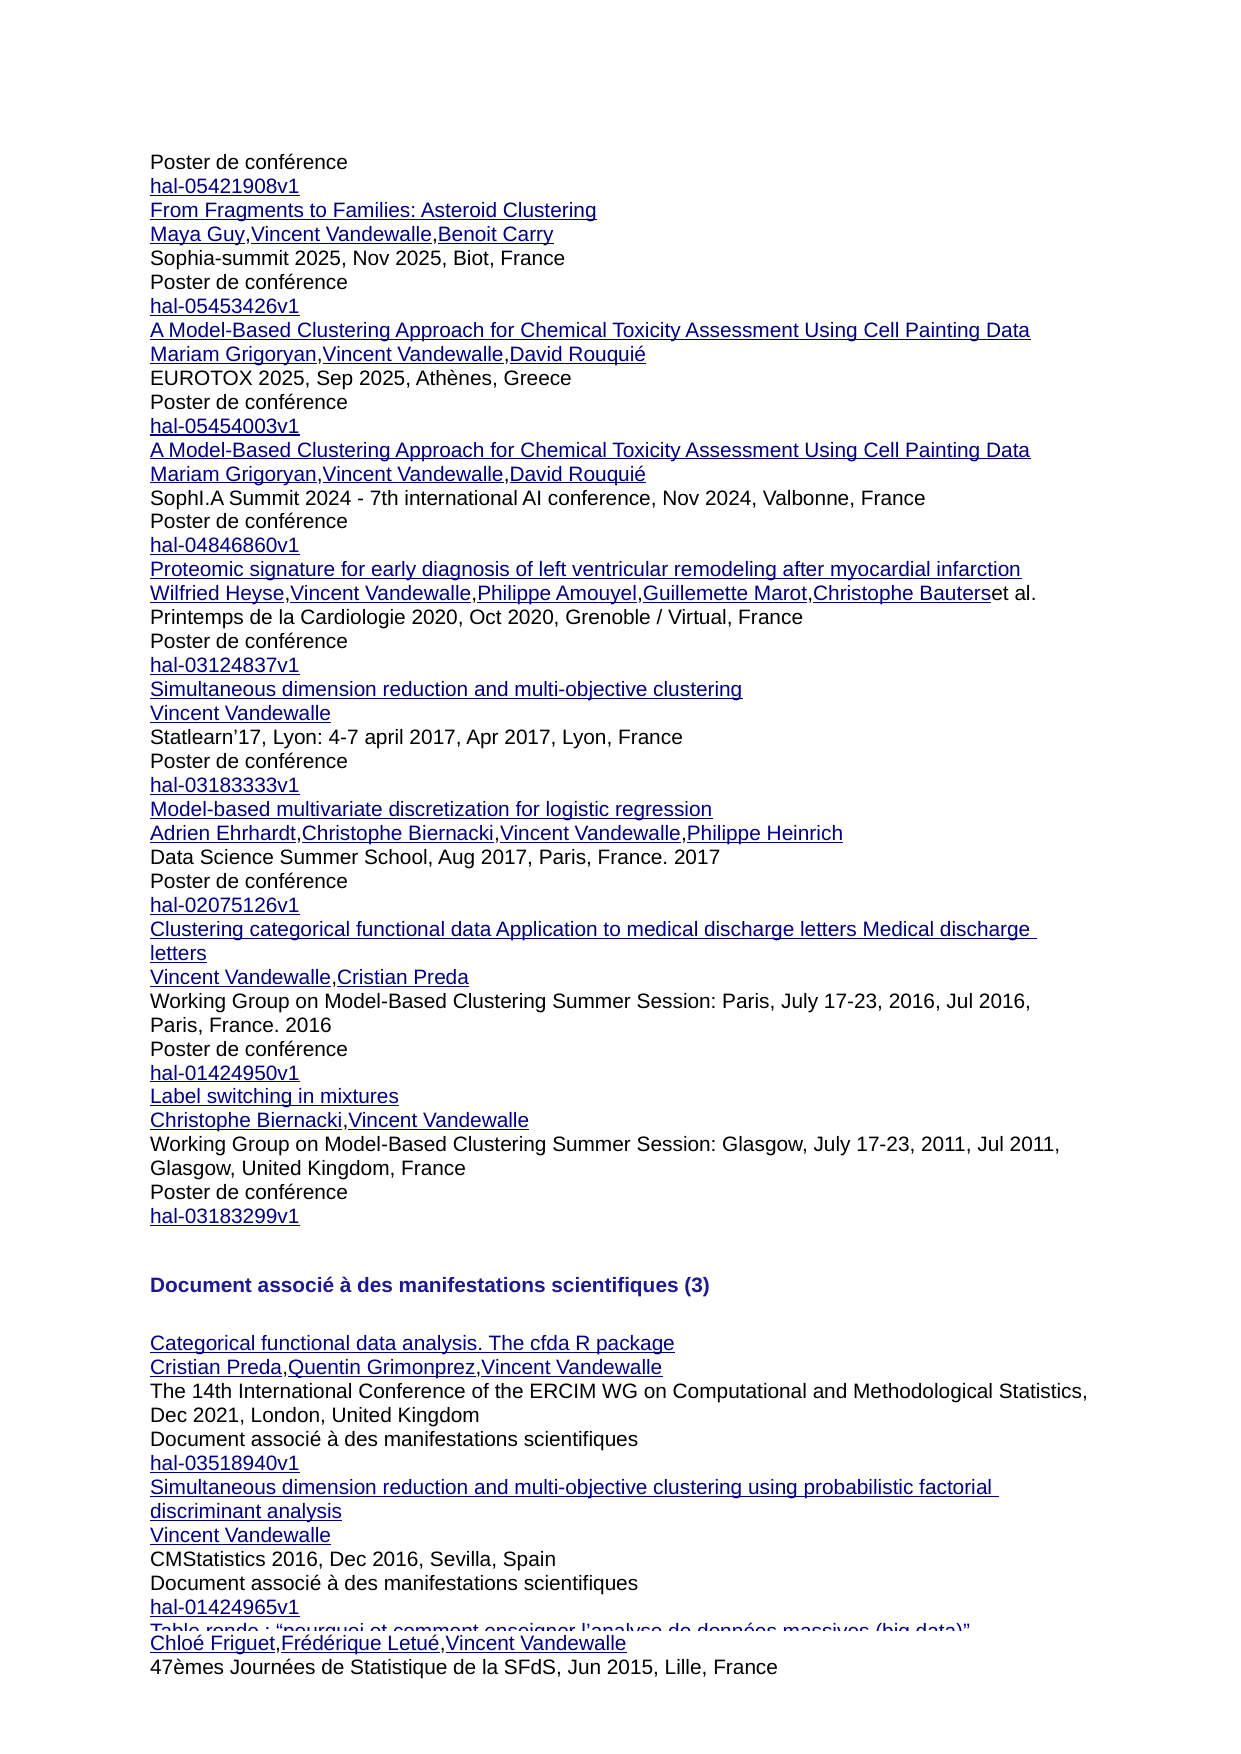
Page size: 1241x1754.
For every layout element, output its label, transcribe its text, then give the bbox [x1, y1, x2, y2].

table_cell From Fragments to Families: Asteroid Clustering Maya Guy,Vincent Vandewalle,Benoit Carry Sophia-summit 2025, Nov 2025, Biot, France Poster de conférence hal-05453426v1 [150, 198, 1090, 318]
table_cell Label switching in mixtures Christophe Biernacki,Vincent Vandewalle Working Group on Model-Based Clustering Summer Session: Glasgow, July 17-23, 2011, Jul 2011, Glasgow, United Kingdom, France Poster de conférence hal-03183299v1 [150, 1084, 1090, 1228]
table_cell Proteomic signature for early diagnosis of left ventricular remodeling after myocardial infarction Wilfried Heyse,Vincent Vandewalle,Philippe Amouyel,Guillemette Marot,Christophe Bauterset al. Printemps de la Cardiologie 2020, Oct 2020, Grenoble / Virtual, France Poster de conférence hal-03124837v1 [150, 557, 1090, 677]
table_cell Simultaneous dimension reduction and multi-objective clustering Vincent Vandewalle Statlearn’17, Lyon: 4-7 april 2017, Apr 2017, Lyon, France Poster de conférence hal-03183333v1 [150, 677, 1090, 797]
table_cell Clustering categorical functional data Application to medical discharge letters Medical discharge letters Vincent Vandewalle,Cristian Preda Working Group on Model-Based Clustering Summer Session: Paris, July 17-23, 2016, Jul 2016, Paris, France. 2016 Poster de conférence hal-01424950v1 [150, 917, 1090, 1084]
table_header Categorical functional data analysis. The cfda R package Cristian Preda,Quentin Grimonprez,Vincent Vandewalle The 14th International Conference of the ERCIM WG on Computational and Methodological Statistics, Dec 2021, London, United Kingdom Document associé à des manifestations scientifiques hal-03518940v1 [150, 1331, 1090, 1475]
table_cell Model-based multivariate discretization for logistic regression Adrien Ehrhardt,Christophe Biernacki,Vincent Vandewalle,Philippe Heinrich Data Science Summer School, Aug 2017, Paris, France. 2017 Poster de conférence hal-02075126v1 [150, 797, 1090, 917]
table_cell A Model-Based Clustering Approach for Chemical Toxicity Assessment Using Cell Painting Data Mariam Grigoryan,Vincent Vandewalle,David Rouquié SophI.A Summit 2024 - 7th international AI conference, Nov 2024, Valbonne, France Poster de conférence hal-04846860v1 [150, 438, 1090, 557]
table_cell Table ronde : “pourquoi et comment enseigner l’analyse de données massives (big data)” Chloé Friguet,Frédérique Letué,Vincent Vandewalle 47èmes Journées de Statistique de la SFdS, Jun 2015, Lille, France [150, 1619, 1090, 1679]
table_cell Simultaneous dimension reduction and multi-objective clustering using probabilistic factorial discriminant analysis Vincent Vandewalle CMStatistics 2016, Dec 2016, Sevilla, Spain Document associé à des manifestations scientifiques hal-01424965v1 [150, 1475, 1090, 1619]
subtitle Document associé à des manifestations scientifiques (3) [150, 1273, 1090, 1297]
table_cell A Model-Based Clustering Approach for Chemical Toxicity Assessment Using Cell Painting Data Mariam Grigoryan,Vincent Vandewalle,David Rouquié EUROTOX 2025, Sep 2025, Athènes, Greece Poster de conférence hal-05454003v1 [150, 318, 1090, 437]
table_header Poster de conférence hal-05421908v1 [150, 150, 1090, 198]
